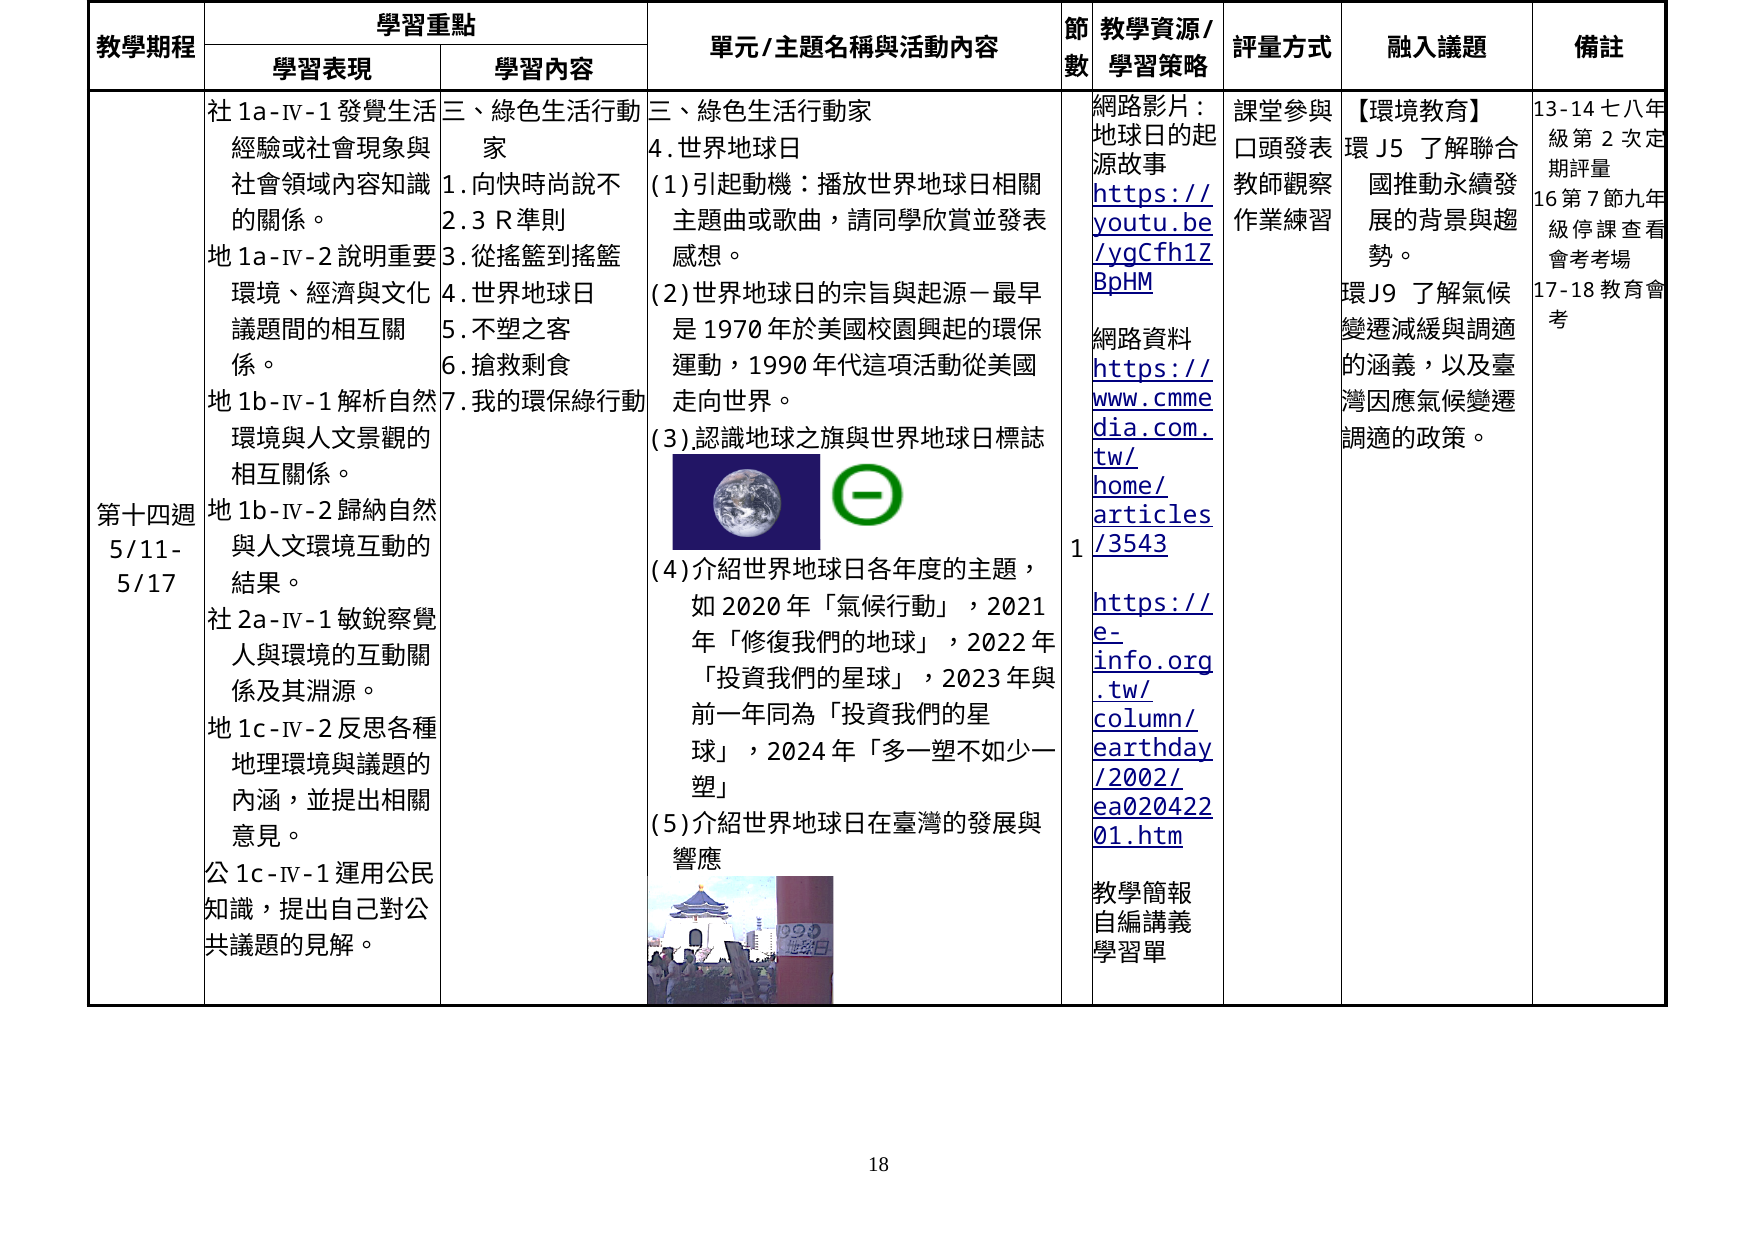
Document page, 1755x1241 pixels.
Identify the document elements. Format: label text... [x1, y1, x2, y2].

table_header 備註 [1533, 3, 1664, 89]
table_cell 課堂參與 口頭發表 教師觀察 作業練習 [1224, 92, 1341, 1004]
table_header 學習重點 [205, 3, 647, 44]
table_header 教學期程 [90, 3, 204, 89]
table_header 節數 [1062, 3, 1092, 89]
table_header 評量方式 [1224, 3, 1341, 89]
table_cell 【環境教育】 環J5 了解聯合國推動永續發展的背景與趨勢。 環J9 了解氣候變遷減緩與調適的涵義，以及臺灣因應氣候變遷調適的政策。 [1342, 92, 1532, 1004]
table_cell 社1a-Ⅳ-1發覺生活經驗或社會現象與社會領域內容知識的關係。 地1a-Ⅳ-2說明重要環境、經濟與文化議題間的相互關係。 地1b-Ⅳ-1解析自然環境與人文景觀的相互關係。 地1b-Ⅳ-2歸納自然與人文環境互動的結果。 社2a-Ⅳ-1敏銳察覺人與環境的互動關係及其淵源。 地1c-Ⅳ-2反思各種地理環境與議題的內涵，並提出相關意見。 公1c-Ⅳ-1運用公民知識，提出自己對公共議題的見解。 [205, 92, 440, 1004]
table_cell 三、綠色生活行動家 1.向快時尚說不 2.3Ｒ準則 3.從搖籃到搖籃 4.世界地球日 5.不塑之客 6.搶救剩食 7.我的環保綠行動 [441, 92, 647, 1004]
table_cell 13-14七八年級第2次定期評量 16第7節九年級停課查看會考考場 17-18教育會考 [1533, 92, 1664, 1004]
table_cell 1 [1062, 92, 1092, 1004]
table_header 融入議題 [1342, 3, 1532, 89]
table_cell 網路影片: 地球日的起源故事https://youtu.be/ygCfh1ZBpHM 網路資料https://www.cmmedia.com.tw/home/articles/3543 https://e-info.org.tw/column/earthday/2002/ea02042201.htm 教學簡報 自編講義 學習單 [1093, 92, 1223, 1004]
table_cell 三、綠色生活行動家 4.世界地球日 (1)引起動機：播放世界地球日相關主題曲或歌曲，請同學欣賞並發表感想。 (2)世界地球日的宗旨與起源－最早是1970年於美國校園興起的環保運動，1990年代這項活動從美國走向世界。 (3)認識地球之旗與世界地球日標誌 (4)介紹世界地球日各年度的主題，如2020年「氣候行動」，2021年「修復我們的地球」，2022年「投資我們的星球」，2023年與前一年同為「投資我們的星球」，2024年「多一塑不如少一塑」 (5)介紹世界地球日在臺灣的發展與響應 [648, 92, 1061, 1004]
table_cell 第十四週5/11-5/17 [90, 92, 204, 1004]
table_cell 學習表現 [205, 45, 440, 89]
table_header 教學資源/ 學習策略 [1093, 3, 1223, 89]
table_header 單元/主題名稱與活動內容 [648, 3, 1061, 89]
table_cell 學習內容 [441, 45, 647, 89]
